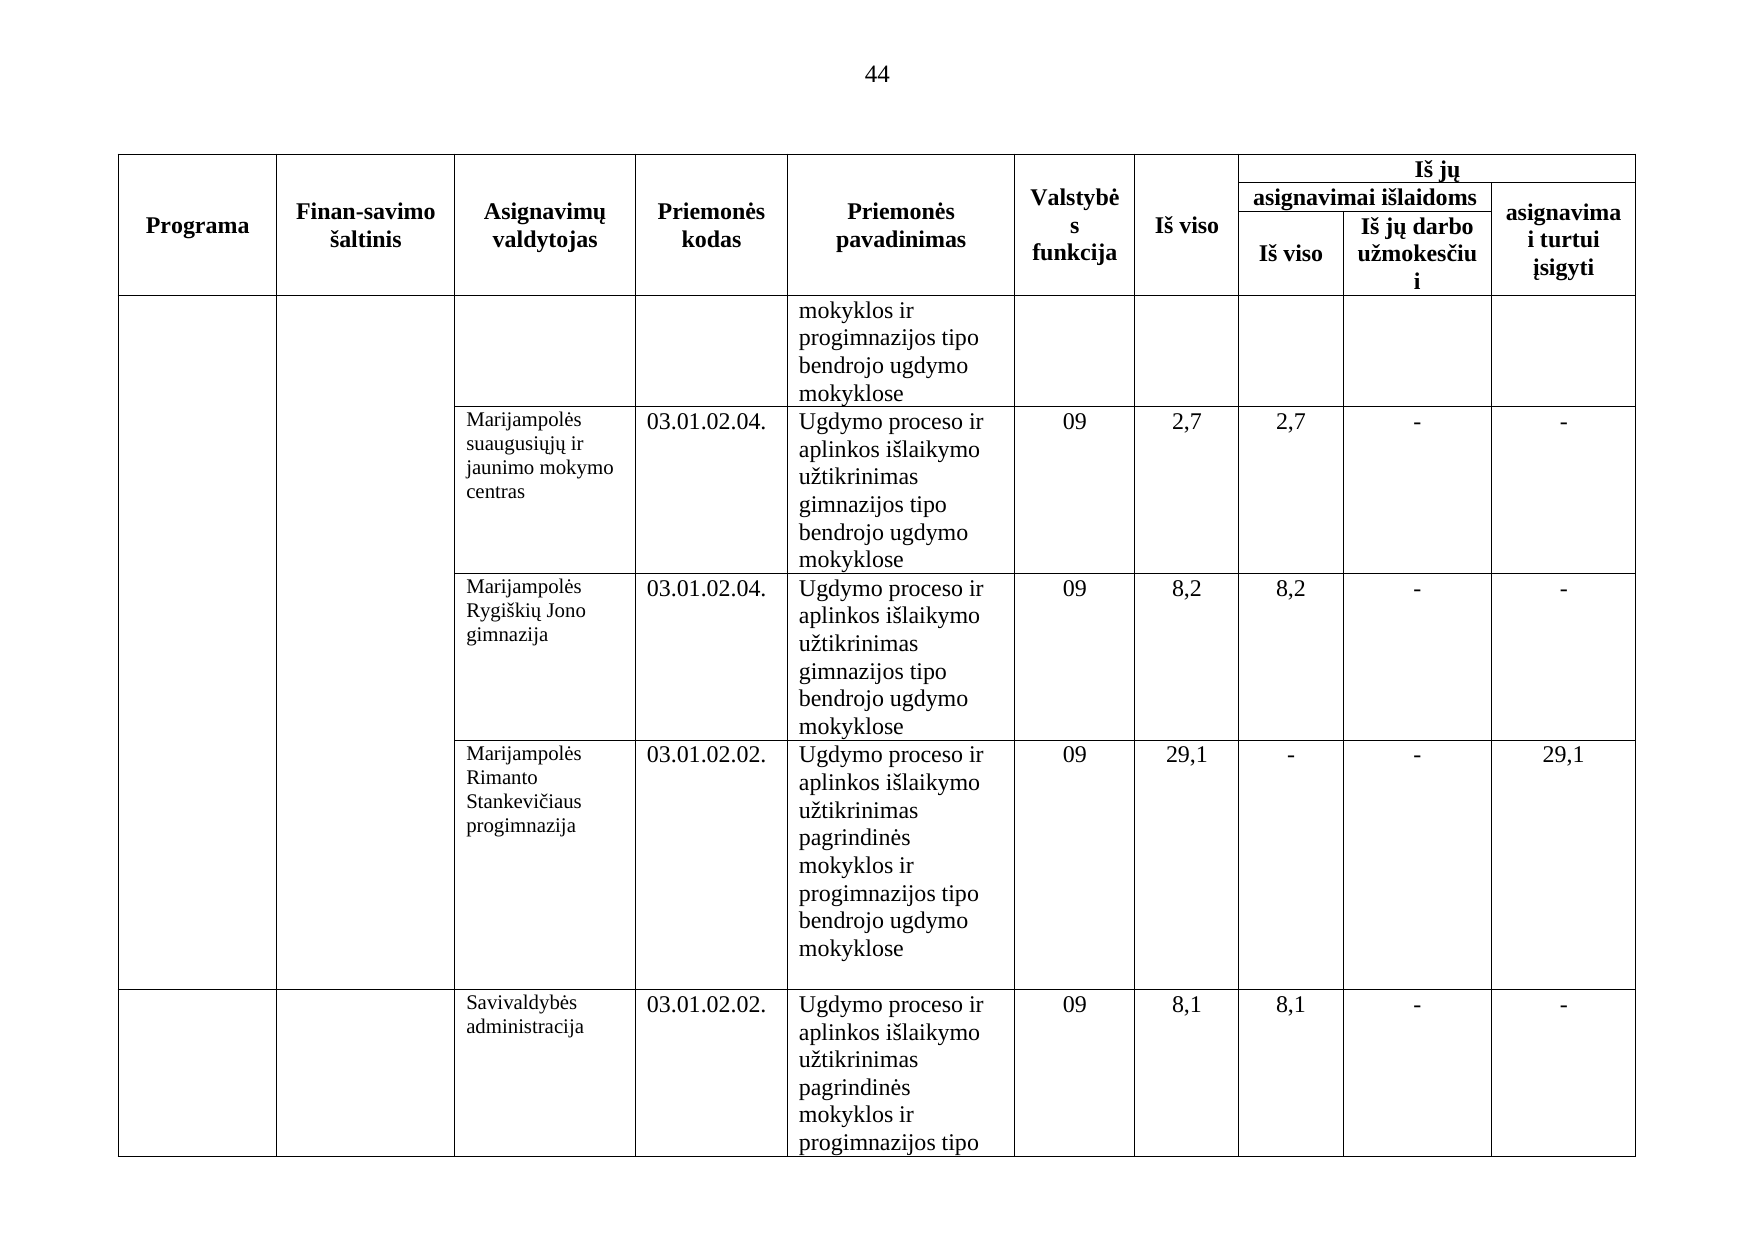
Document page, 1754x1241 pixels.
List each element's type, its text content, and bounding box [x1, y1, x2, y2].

table_cell [119, 990, 276, 1156]
table_cell [636, 296, 787, 406]
table_cell [1015, 296, 1134, 406]
table_header Finan-savimo šaltinis [277, 155, 454, 295]
table_cell - [1344, 741, 1491, 989]
table_cell 09 [1015, 407, 1134, 573]
table_cell [455, 296, 635, 406]
table_cell Marijampolės suaugusiųjų ir jaunimo mokymo centras [455, 407, 635, 573]
table_cell 03.01.02.02. [636, 741, 787, 989]
table_cell 2,7 [1239, 407, 1343, 573]
table_cell Iš viso [1239, 212, 1343, 295]
table_cell [277, 990, 454, 1156]
table_cell - [1344, 407, 1491, 573]
table_cell [1239, 296, 1343, 406]
table_cell 03.01.02.04. [636, 407, 787, 573]
table_cell 8,1 [1135, 990, 1238, 1156]
table_cell Ugdymo proceso ir aplinkos išlaikymo užtikrinimas gimnazijos tipo bendrojo ugdymo mokyklose [788, 574, 1014, 739]
table_cell 09 [1015, 741, 1134, 989]
table_cell - [1492, 407, 1635, 573]
table_header Asignavimų valdytojas [455, 155, 635, 295]
table_cell - [1344, 574, 1491, 739]
table_cell Ugdymo proceso ir aplinkos išlaikymo užtikrinimas pagrindinės mokyklos ir progimnazijos tipo bendrojo ugdymo mokyklose [788, 741, 1014, 989]
table_cell 8,2 [1239, 574, 1343, 739]
table_header Iš jų [1239, 155, 1635, 182]
table_cell Iš jų darbo užmokesčiui [1344, 212, 1491, 295]
table_cell 8,1 [1239, 990, 1343, 1156]
table_header Valstybės funkcija [1015, 155, 1134, 295]
table_header Priemonės kodas [636, 155, 787, 295]
table_cell 29,1 [1135, 741, 1238, 989]
table_cell 03.01.02.04. [636, 574, 787, 739]
table_cell asignavimai išlaidoms [1239, 183, 1491, 211]
table_cell - [1344, 296, 1491, 406]
table_cell 2,7 [1135, 407, 1238, 573]
table_cell 03.01.02.02. [636, 990, 787, 1156]
table_cell asignavimai turtui įsigyti [1492, 183, 1635, 295]
table_cell [277, 296, 454, 989]
table_cell - [1492, 296, 1635, 406]
table_header Programa [119, 155, 276, 295]
table_cell - [1492, 990, 1635, 1156]
table_cell 29,1 [1492, 741, 1635, 989]
table_cell Ugdymo proceso ir aplinkos išlaikymo užtikrinimas gimnazijos tipo bendrojo ugdymo mokyklose [788, 407, 1014, 573]
table_cell [119, 296, 276, 989]
table_header Priemonės pavadinimas [788, 155, 1014, 295]
table_cell [1135, 296, 1238, 406]
table_cell Marijampolės Rimanto Stankevičiaus progimnazija [455, 741, 635, 989]
table_cell - [1492, 574, 1635, 739]
table_cell 09 [1015, 990, 1134, 1156]
table_cell mokyklos ir progimnazijos tipo bendrojo ugdymo mokyklose [788, 296, 1014, 406]
table_cell 8,2 [1135, 574, 1238, 739]
table_cell Ugdymo proceso ir aplinkos išlaikymo užtikrinimas pagrindinės mokyklos ir progimnazijos tipo [788, 990, 1014, 1156]
table_cell Savivaldybės administracija [455, 990, 635, 1156]
table_cell 09 [1015, 574, 1134, 739]
table_cell Marijampolės Rygiškių Jono gimnazija [455, 574, 635, 739]
table_header Iš viso [1135, 155, 1238, 295]
table_cell - [1344, 990, 1491, 1156]
table_cell - [1239, 741, 1343, 989]
